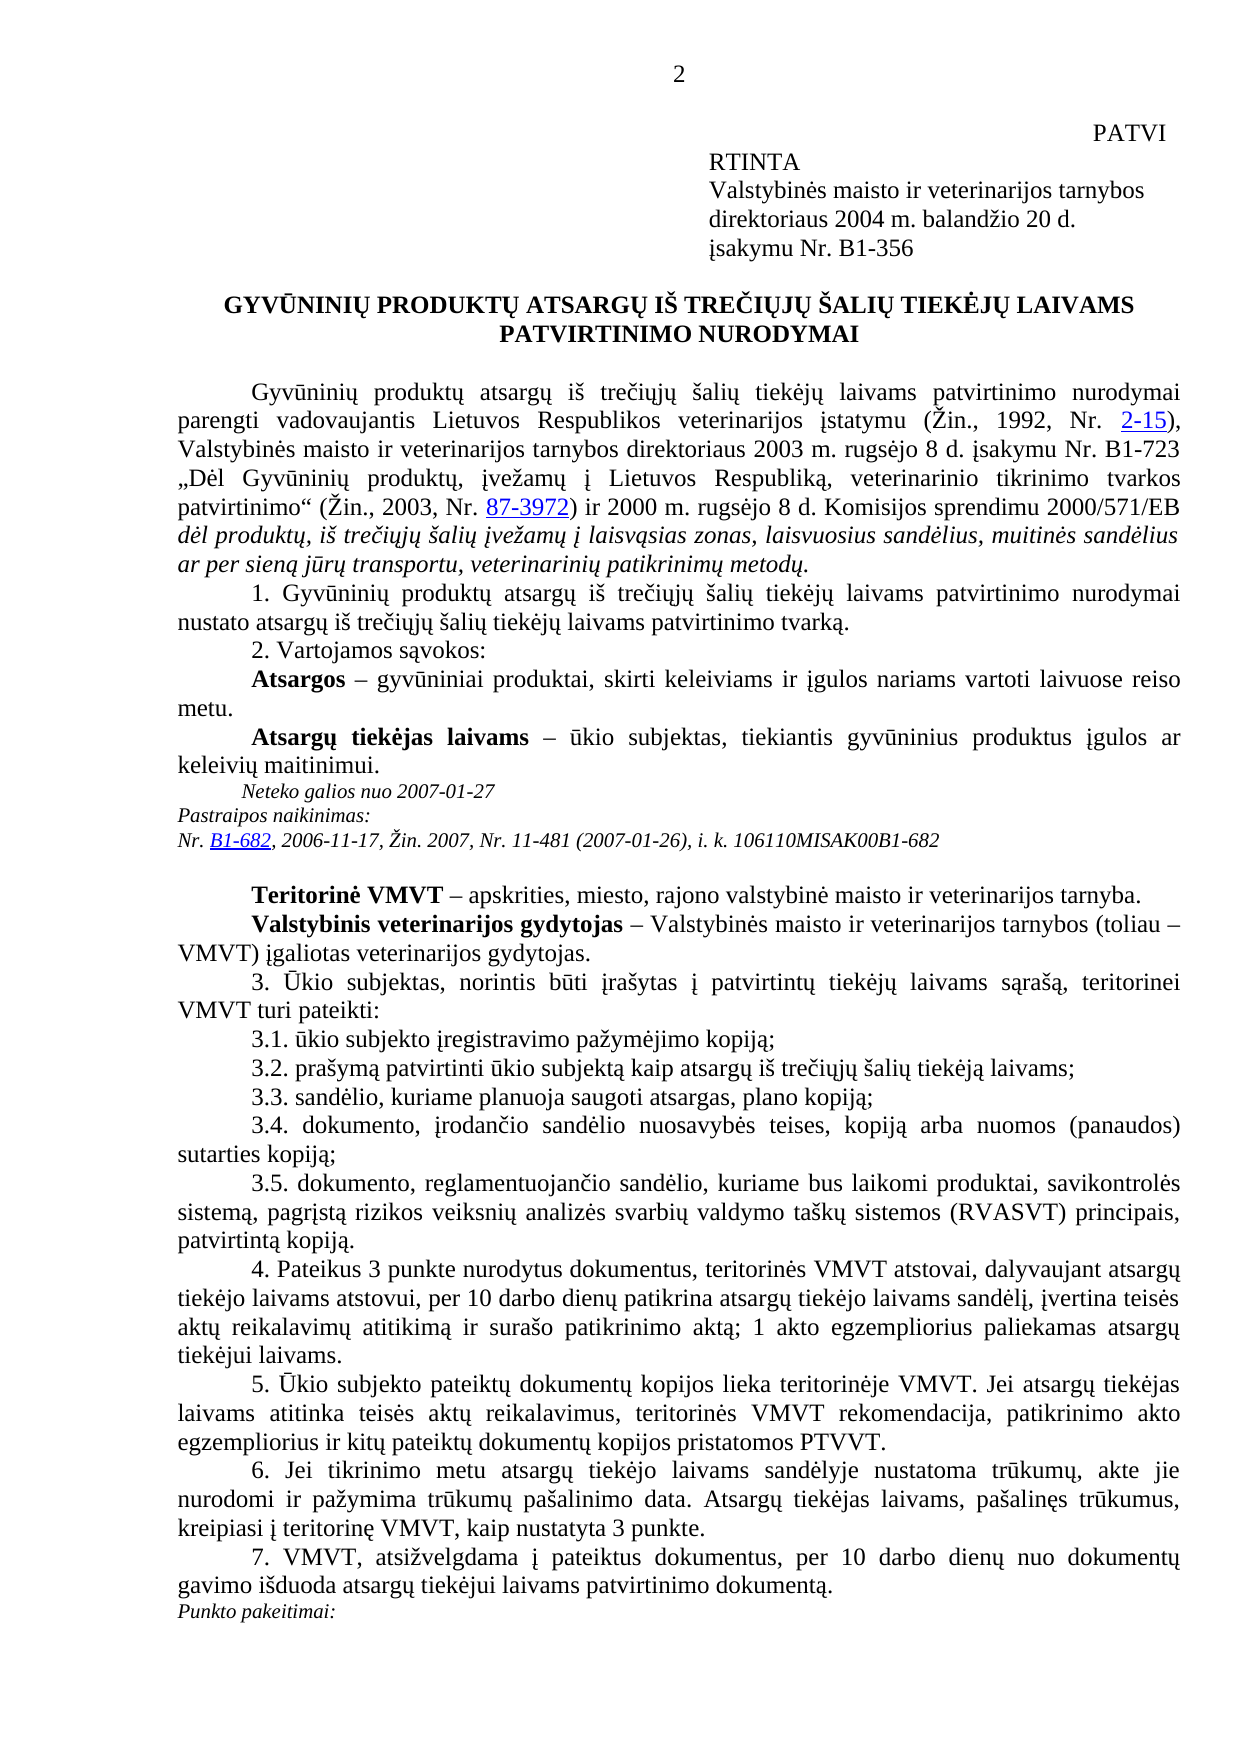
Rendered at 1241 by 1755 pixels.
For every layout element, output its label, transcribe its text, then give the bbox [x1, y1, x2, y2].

text Valstybinės maisto ir veterinarijos tarnybos [177, 176, 1181, 204]
text 3. Ūkio subjektas, norintis būti įrašytas į patvirtintų tiekėjų laivams sąrašą, teritorinei VMVT turi pateikti: [177, 967, 1181, 1024]
text įsakymu Nr. B1-356 [177, 233, 1181, 262]
text 3.1. ūkio subjekto įregistravimo pažymėjimo kopiją; [177, 1024, 1181, 1053]
text Nr. B1-682, 2006-11-17, Žin. 2007, Nr. 11-481 (2007-01-26), i. k. 106110MISAK00B1-682 [177, 827, 1181, 852]
text Punkto pakeitimai: [177, 1599, 1181, 1623]
text Pastraipos naikinimas: [177, 803, 1181, 827]
text 3.2. prašymą patvirtinti ūkio subjektą kaip atsargų iš trečiųjų šalių tiekėją laivams; [177, 1053, 1181, 1082]
text 5. Ūkio subjekto pateiktų dokumentų kopijos lieka teritorinėje VMVT. Jei atsargų tiekėjas laivams atitinka teisės aktų reikalavimus, teritorinės VMVT rekomendacija, patikrinimo akto egzempliorius ir kitų pateiktų dokumentų kopijos pristatomos PTVVT. [177, 1369, 1181, 1455]
text direktoriaus 2004 m. balandžio 20 d. [177, 204, 1181, 233]
text Atsargų tiekėjas laivams – ūkio subjektas, tiekiantis gyvūninius produktus įgulos ar keleivių maitinimui. [177, 722, 1181, 779]
text PATVIRTINTA [709, 118, 1181, 176]
text GYVŪNINIŲ PRODUKTŲ ATSARGŲ IŠ TREČIŲJŲ ŠALIŲ TIEKĖJŲ LAIVAMS PATVIRTINIMO NURODYMAI [177, 291, 1181, 348]
text 1. Gyvūninių produktų atsargų iš trečiųjų šalių tiekėjų laivams patvirtinimo nurodymai nustato atsargų iš trečiųjų šalių tiekėjų laivams patvirtinimo tvarką. [177, 578, 1181, 636]
text Neteko galios nuo 2007-01-27 [177, 779, 1181, 803]
text 6. Jei tikrinimo metu atsargų tiekėjo laivams sandėlyje nustatoma trūkumų, akte jie nurodomi ir pažymima trūkumų pašalinimo data. Atsargų tiekėjas laivams, pašalinęs trūkumus, kreipiasi į teritorinę VMVT, kaip nustatyta 3 punkte. [177, 1455, 1181, 1542]
text 7. VMVT, atsižvelgdama į pateiktus dokumentus, per 10 darbo dienų nuo dokumentų gavimo išduoda atsargų tiekėjui laivams patvirtinimo dokumentą. [177, 1542, 1181, 1599]
text Atsargos – gyvūniniai produktai, skirti keleiviams ir įgulos nariams vartoti laivuose reiso metu. [177, 664, 1181, 722]
text Gyvūninių produktų atsargų iš trečiųjų šalių tiekėjų laivams patvirtinimo nurodymai parengti vadovaujantis Lietuvos Respublikos veterinarijos įstatymu (Žin., 1992, Nr. 2-15), Valstybinės maisto ir veterinarijos tarnybos direktoriaus 2003 m. rugsėjo 8 d. įsakymu Nr. B1-723 „Dėl Gyvūninių produktų, įvežamų į Lietuvos Respubliką, veterinarinio tikrinimo tvarkos patvirtinimo“ (Žin., 2003, Nr. 87-3972) ir 2000 m. rugsėjo 8 d. Komisijos sprendimu 2000/571/EB dėl produktų, iš trečiųjų šalių įvežamų į laisvąsias zonas, laisvuosius sandėlius, muitinės sandėlius ar per sieną jūrų transportu, veterinarinių patikrinimų metodų. [177, 377, 1181, 578]
text Teritorinė VMVT – apskrities, miesto, rajono valstybinė maisto ir veterinarijos tarnyba. [177, 880, 1181, 909]
text 4. Pateikus 3 punkte nurodytus dokumentus, teritorinės VMVT atstovai, dalyvaujant atsargų tiekėjo laivams atstovui, per 10 darbo dienų patikrina atsargų tiekėjo laivams sandėlį, įvertina teisės aktų reikalavimų atitikimą ir surašo patikrinimo aktą; 1 akto egzempliorius paliekamas atsargų tiekėjui laivams. [177, 1254, 1181, 1369]
text 3.4. dokumento, įrodančio sandėlio nuosavybės teises, kopiją arba nuomos (panaudos) sutarties kopiją; [177, 1110, 1181, 1168]
text 2. Vartojamos sąvokos: [177, 636, 1181, 664]
text 3.3. sandėlio, kuriame planuoja saugoti atsargas, plano kopiją; [177, 1082, 1181, 1110]
text Valstybinis veterinarijos gydytojas – Valstybinės maisto ir veterinarijos tarnybos (toliau – VMVT) įgaliotas veterinarijos gydytojas. [177, 909, 1181, 967]
text 3.5. dokumento, reglamentuojančio sandėlio, kuriame bus laikomi produktai, savikontrolės sistemą, pagrįstą rizikos veiksnių analizės svarbių valdymo taškų sistemos (RVASVT) principais, patvirtintą kopiją. [177, 1168, 1181, 1254]
